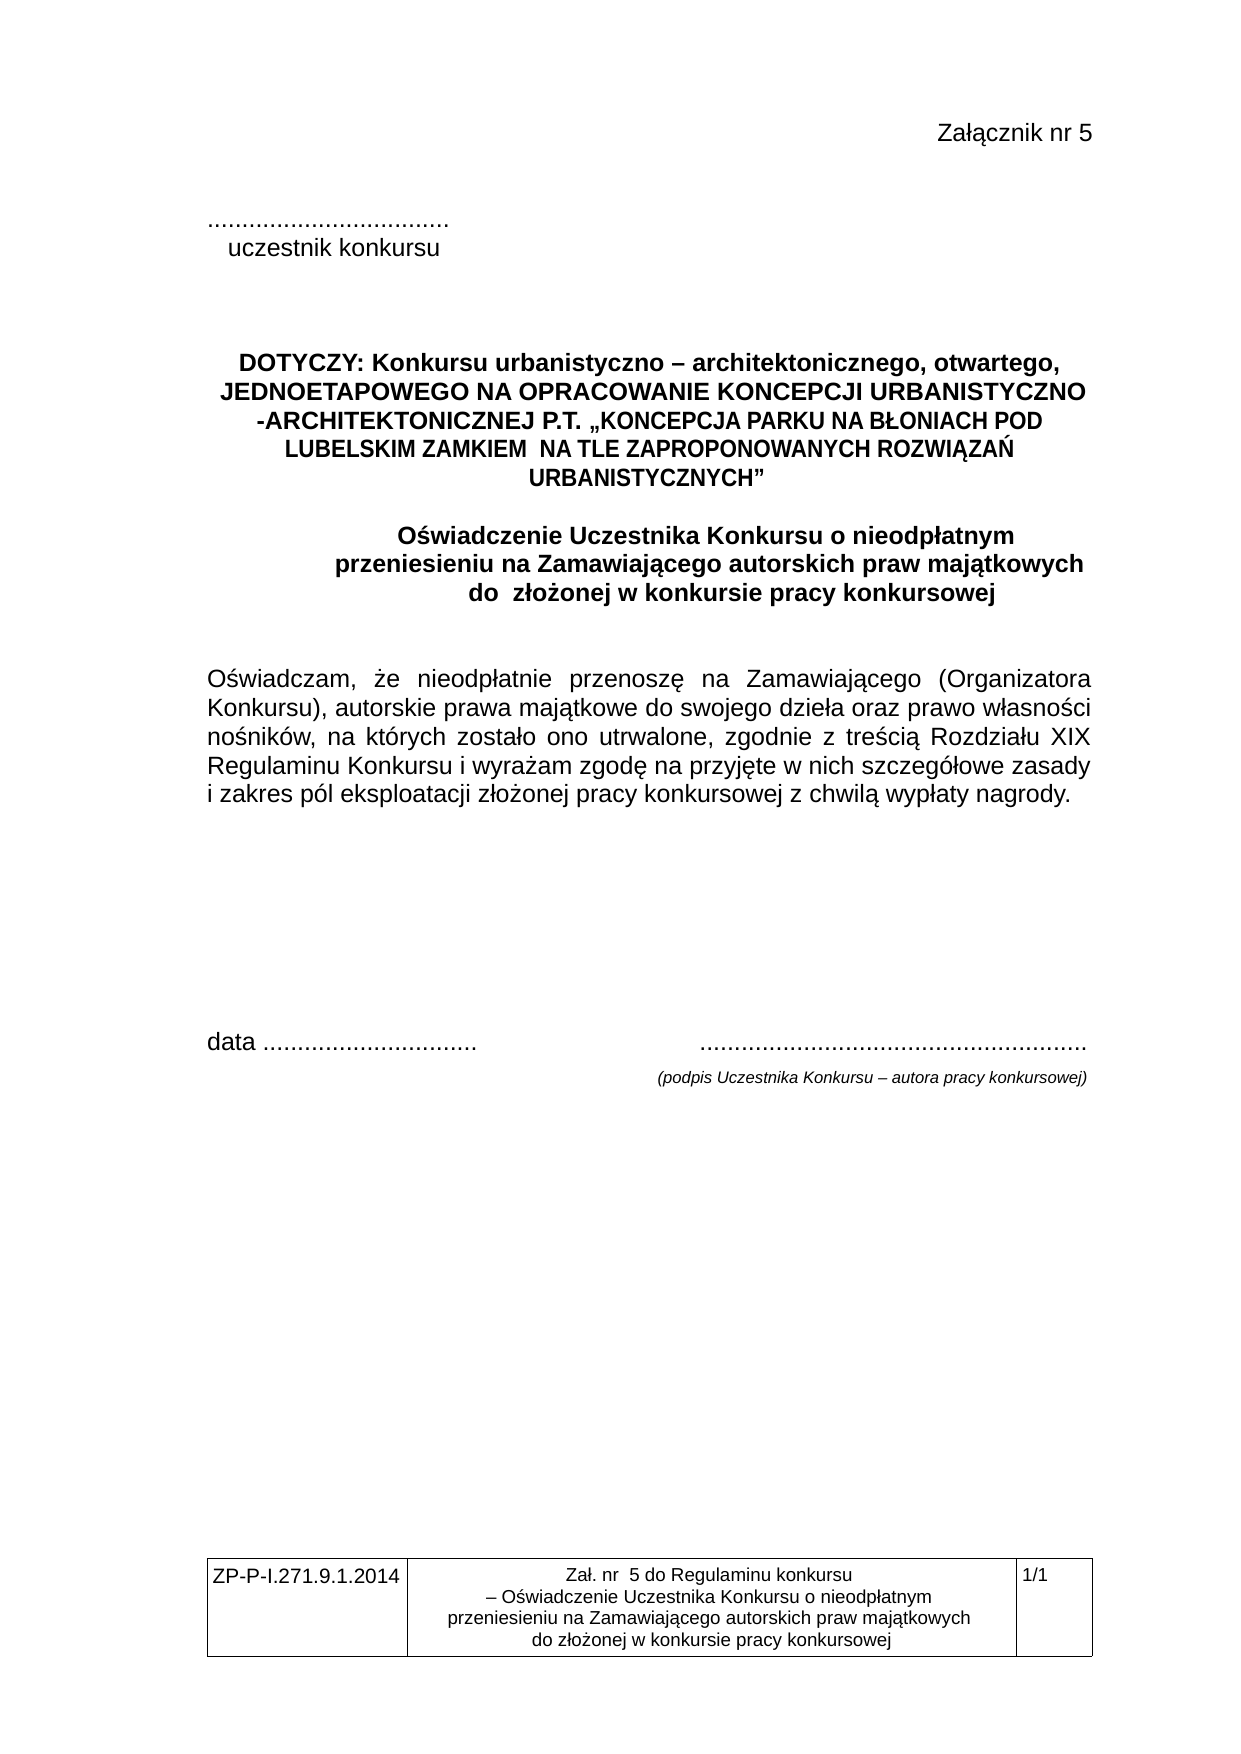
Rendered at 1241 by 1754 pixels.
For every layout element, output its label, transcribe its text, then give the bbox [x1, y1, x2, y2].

text jednoetapowego na opracowanie koncepcji urbanistyczno -architektonicznej p.t. „Koncepcja parku na Błoniach pod lubelskim Zamkiem na tle zaproponowanych rozwiązań urbanistycznych” [207, 377, 1092, 492]
text data ............................... ........................................................ [207, 1027, 1092, 1056]
text Załącznik nr 5 [207, 118, 1092, 147]
text ................................... [207, 204, 1092, 233]
subtitle Oświadczenie Uczestnika Konkursu o nieodpłatnym [327, 521, 1092, 549]
text uczestnik konkursu [207, 233, 1092, 262]
text Oświadczam, że nieodpłatnie przenoszę na Zamawiającego (Organizatora Konkursu), autorskie prawa majątkowe do swojego dzieła oraz prawo własności nośników, na których zostało ono utrwalone, zgodnie z treścią Rozdziału XIX Regulaminu Konkursu i wyrażam zgodę na przyjęte w nich szczegółowe zasady i zakres pól eksploatacji złożonej pracy konkursowej z chwilą wypłaty nagrody. [207, 664, 1092, 808]
subtitle przeniesieniu na Zamawiającego autorskich praw majątkowych do złożonej w konkursie pracy konkursowej [327, 549, 1092, 607]
text (podpis Uczestnika Konkursu – autora pracy konkursowej) [213, 1068, 1092, 1087]
text DOTYCZY: Konkursu urbanistyczno – architektonicznego, otwartego, [207, 348, 1092, 377]
